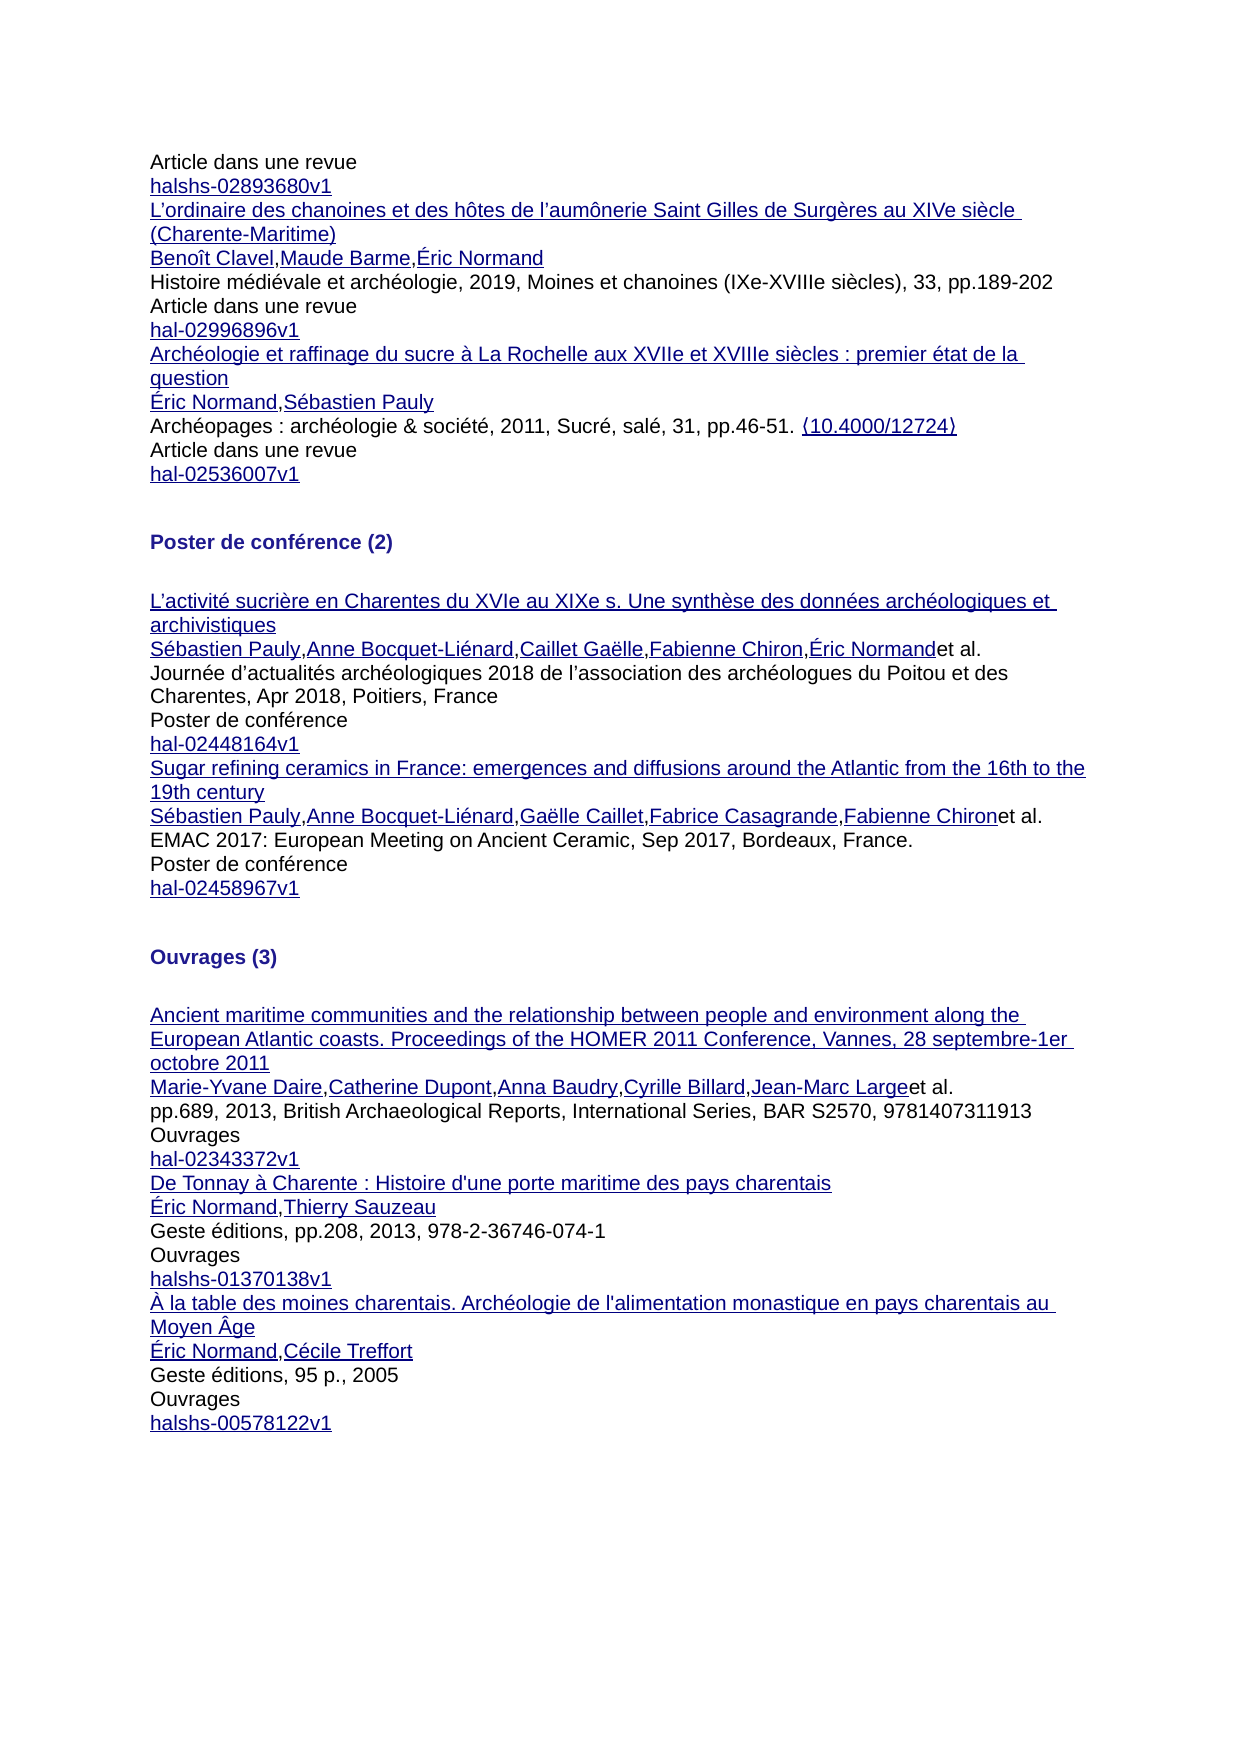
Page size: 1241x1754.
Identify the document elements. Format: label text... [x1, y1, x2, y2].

table_cell Article dans une revue halshs-02893680v1 [150, 150, 1090, 198]
table_cell Archéologie et raffinage du sucre à La Rochelle aux XVIIe et XVIIIe siècles : premier état de la question Éric Normand,Sébastien Pauly Archéopages : archéologie & société, 2011, Sucré, salé, 31, pp.46-51. ⟨10.4000/12724⟩ Article dans une revue hal-02536007v1 [150, 342, 1090, 485]
table_header Ancient maritime communities and the relationship between people and environment along the European Atlantic coasts. Proceedings of the HOMER 2011 Conference, Vannes, 28 septembre-1er octobre 2011 Marie-Yvane Daire,Catherine Dupont,Anna Baudry,Cyrille Billard,Jean-Marc Largeet al. pp.689, 2013, British Archaeological Reports, International Series, BAR S2570, 9781407311913 Ouvrages hal-02343372v1 [150, 1003, 1090, 1171]
subtitle Ouvrages (3) [150, 945, 1090, 969]
table_header L’activité sucrière en Charentes du XVIe au XIXe s. Une synthèse des données archéologiques et archivistiques Sébastien Pauly,Anne Bocquet-Liénard,Caillet Gaëlle,Fabienne Chiron,Éric Normandet al. Journée d’actualités archéologiques 2018 de l’association des archéologues du Poitou et des Charentes, Apr 2018, Poitiers, France Poster de conférence hal-02448164v1 [150, 589, 1090, 756]
table_cell L’ordinaire des chanoines et des hôtes de l’aumônerie Saint Gilles de Surgères au XIVe siècle (Charente-Maritime) Benoît Clavel,Maude Barme,Éric Normand Histoire médiévale et archéologie, 2019, Moines et chanoines (IXe-XVIIIe siècles), 33, pp.189-202 Article dans une revue hal-02996896v1 [150, 198, 1090, 342]
table_cell De Tonnay à Charente : Histoire d'une porte maritime des pays charentais Éric Normand,Thierry Sauzeau Geste éditions, pp.208, 2013, 978-2-36746-074-1 Ouvrages halshs-01370138v1 [150, 1171, 1090, 1291]
table_cell Sugar refining ceramics in France: emergences and diffusions around the Atlantic from the 16th to the 19th century Sébastien Pauly,Anne Bocquet-Liénard,Gaëlle Caillet,Fabrice Casagrande,Fabienne Chironet al. EMAC 2017: European Meeting on Ancient Ceramic, Sep 2017, Bordeaux, France. Poster de conférence hal-02458967v1 [150, 756, 1090, 900]
table_cell À la table des moines charentais. Archéologie de l'alimentation monastique en pays charentais au Moyen Âge Éric Normand,Cécile Treffort Geste éditions, 95 p., 2005 Ouvrages halshs-00578122v1 [150, 1291, 1090, 1434]
subtitle Poster de conférence (2) [150, 530, 1090, 554]
